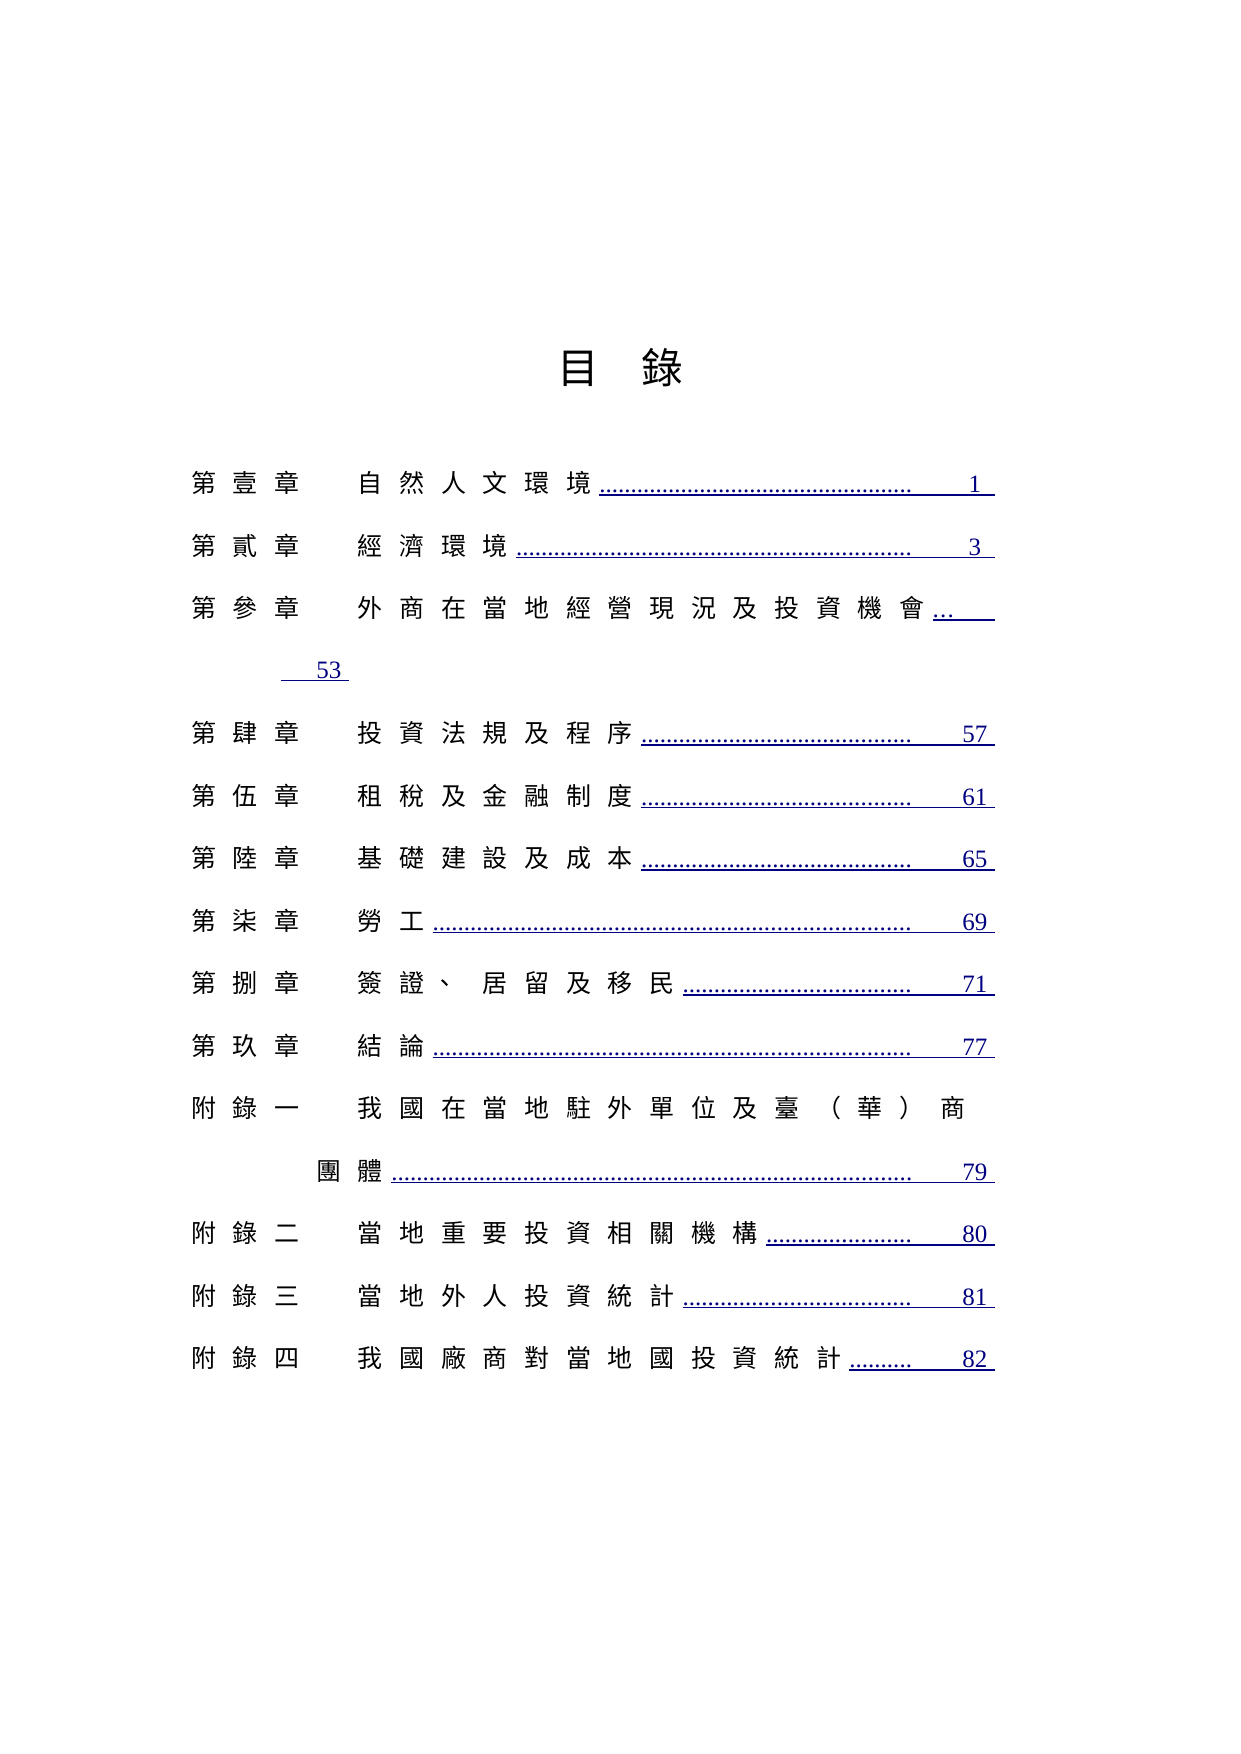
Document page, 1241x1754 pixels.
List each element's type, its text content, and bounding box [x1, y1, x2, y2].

text 第捌章 簽證、居留及移民 71 [183, 940, 995, 1002]
text 第伍章 租稅及金融制度 61 [183, 752, 995, 815]
text 第貳章 經濟環境 3 [183, 502, 995, 565]
text 附錄四 我國廠商對當地國投資統計 82 [183, 1315, 995, 1377]
text 第肆章 投資法規及程序 57 [183, 690, 995, 752]
text 附錄三 當地外人投資統計 81 [183, 1252, 995, 1315]
text 第壹章 自然人文環境 1 [183, 440, 995, 502]
text 目 錄 [183, 324, 1058, 386]
text 附錄二 當地重要投資相關機構 80 [183, 1190, 995, 1252]
text 第柒章 勞工 69 [183, 877, 995, 940]
text 附錄一 我國在當地駐外單位及臺（華）商團體 79 [183, 1065, 995, 1190]
text 第玖章 結論 77 [183, 1002, 995, 1065]
text 第參章 外商在當地經營現況及投資機會 53 [183, 565, 995, 690]
text 第陸章 基礎建設及成本 65 [183, 815, 995, 877]
